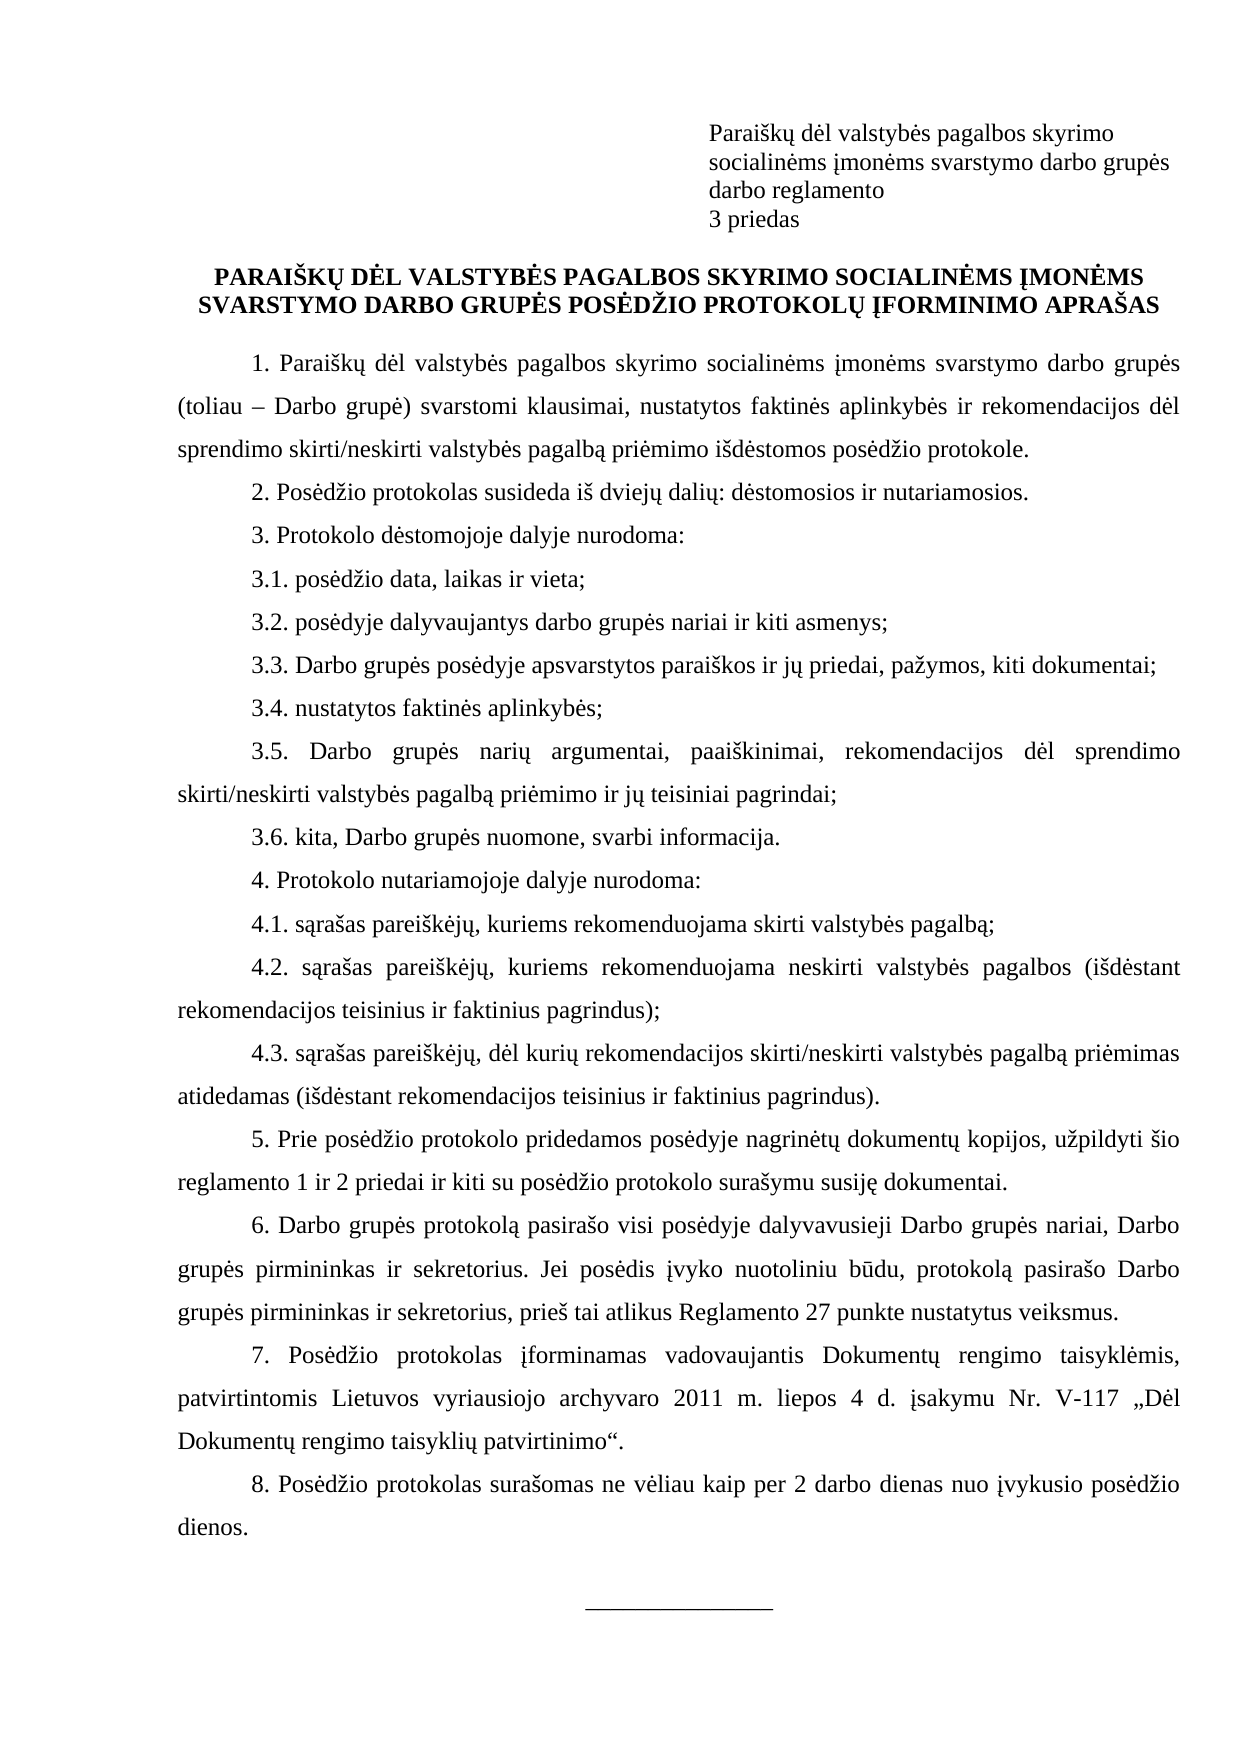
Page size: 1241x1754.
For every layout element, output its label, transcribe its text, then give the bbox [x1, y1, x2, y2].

text 4. Protokolo nutariamojoje dalyje nurodoma: [177, 866, 1181, 894]
text 1. Paraiškų dėl valstybės pagalbos skyrimo socialinėms įmonėms svarstymo darbo grupės (toliau – Darbo grupė) svarstomi klausimai, nustatytos faktinės aplinkybės ir rekomendacijos dėl sprendimo skirti/neskirti valstybės pagalbą priėmimo išdėstomos posėdžio protokole. [177, 348, 1181, 463]
text 8. Posėdžio protokolas surašomas ne vėliau kaip per 2 darbo dienas nuo įvykusio posėdžio dienos. [177, 1469, 1181, 1541]
text 3 priedas [709, 204, 1181, 233]
text 3.4. nustatytos faktinės aplinkybės; [177, 693, 1181, 722]
text 6. Darbo grupės protokolą pasirašo visi posėdyje dalyvavusieji Darbo grupės nariai, Darbo grupės pirmininkas ir sekretorius. Jei posėdis įvyko nuotoliniu būdu, protokolą pasirašo Darbo grupės pirmininkas ir sekretorius, prieš tai atlikus Reglamento 27 punkte nustatytus veiksmus. [177, 1211, 1181, 1326]
text Paraiškų dėl valstybės pagalbos skyrimo [709, 118, 1181, 147]
text 7. Posėdžio protokolas įforminamas vadovaujantis Dokumentų rengimo taisyklėmis, patvirtintomis Lietuvos vyriausiojo archyvaro 2011 m. liepos 4 d. įsakymu Nr. V-117 „Dėl Dokumentų rengimo taisyklių patvirtinimo“. [177, 1340, 1181, 1455]
text _______________ [177, 1584, 1181, 1613]
text 4.3. sąrašas pareiškėjų, dėl kurių rekomendacijos skirti/neskirti valstybės pagalbą priėmimas atidedamas (išdėstant rekomendacijos teisinius ir faktinius pagrindus). [177, 1038, 1181, 1110]
text 3.5. Darbo grupės narių argumentai, paaiškinimai, rekomendacijos dėl sprendimo skirti/neskirti valstybės pagalbą priėmimo ir jų teisiniai pagrindai; [177, 736, 1181, 808]
text 3.6. kita, Darbo grupės nuomone, svarbi informacija. [177, 822, 1181, 851]
text 5. Prie posėdžio protokolo pridedamos posėdyje nagrinėtų dokumentų kopijos, užpildyti šio reglamento 1 ir 2 priedai ir kiti su posėdžio protokolo surašymu susiję dokumentai. [177, 1124, 1181, 1196]
text socialinėms įmonėms svarstymo darbo grupės [709, 147, 1181, 176]
text 3.3. Darbo grupės posėdyje apsvarstytos paraiškos ir jų priedai, pažymos, kiti dokumentai; [177, 650, 1181, 679]
text 3.2. posėdyje dalyvaujantys darbo grupės nariai ir kiti asmenys; [177, 607, 1181, 636]
text 4.2. sąrašas pareiškėjų, kuriems rekomenduojama neskirti valstybės pagalbos (išdėstant rekomendacijos teisinius ir faktinius pagrindus); [177, 952, 1181, 1024]
text PARAIŠKŲ DĖL VALSTYBĖS PAGALBOS SKYRIMO SOCIALINĖMS ĮMONĖMS SVARSTYMO DARBO GRUPĖS POSĖDŽIO PROTOKOLŲ ĮFORMINIMO APRAŠAS [177, 262, 1181, 319]
text 2. Posėdžio protokolas susideda iš dviejų dalių: dėstomosios ir nutariamosios. [177, 477, 1181, 506]
text 3. Protokolo dėstomojoje dalyje nurodoma: [177, 521, 1181, 549]
text 3.1. posėdžio data, laikas ir vieta; [177, 564, 1181, 592]
text darbo reglamento [709, 176, 1181, 204]
text 4.1. sąrašas pareiškėjų, kuriems rekomenduojama skirti valstybės pagalbą; [177, 909, 1181, 937]
